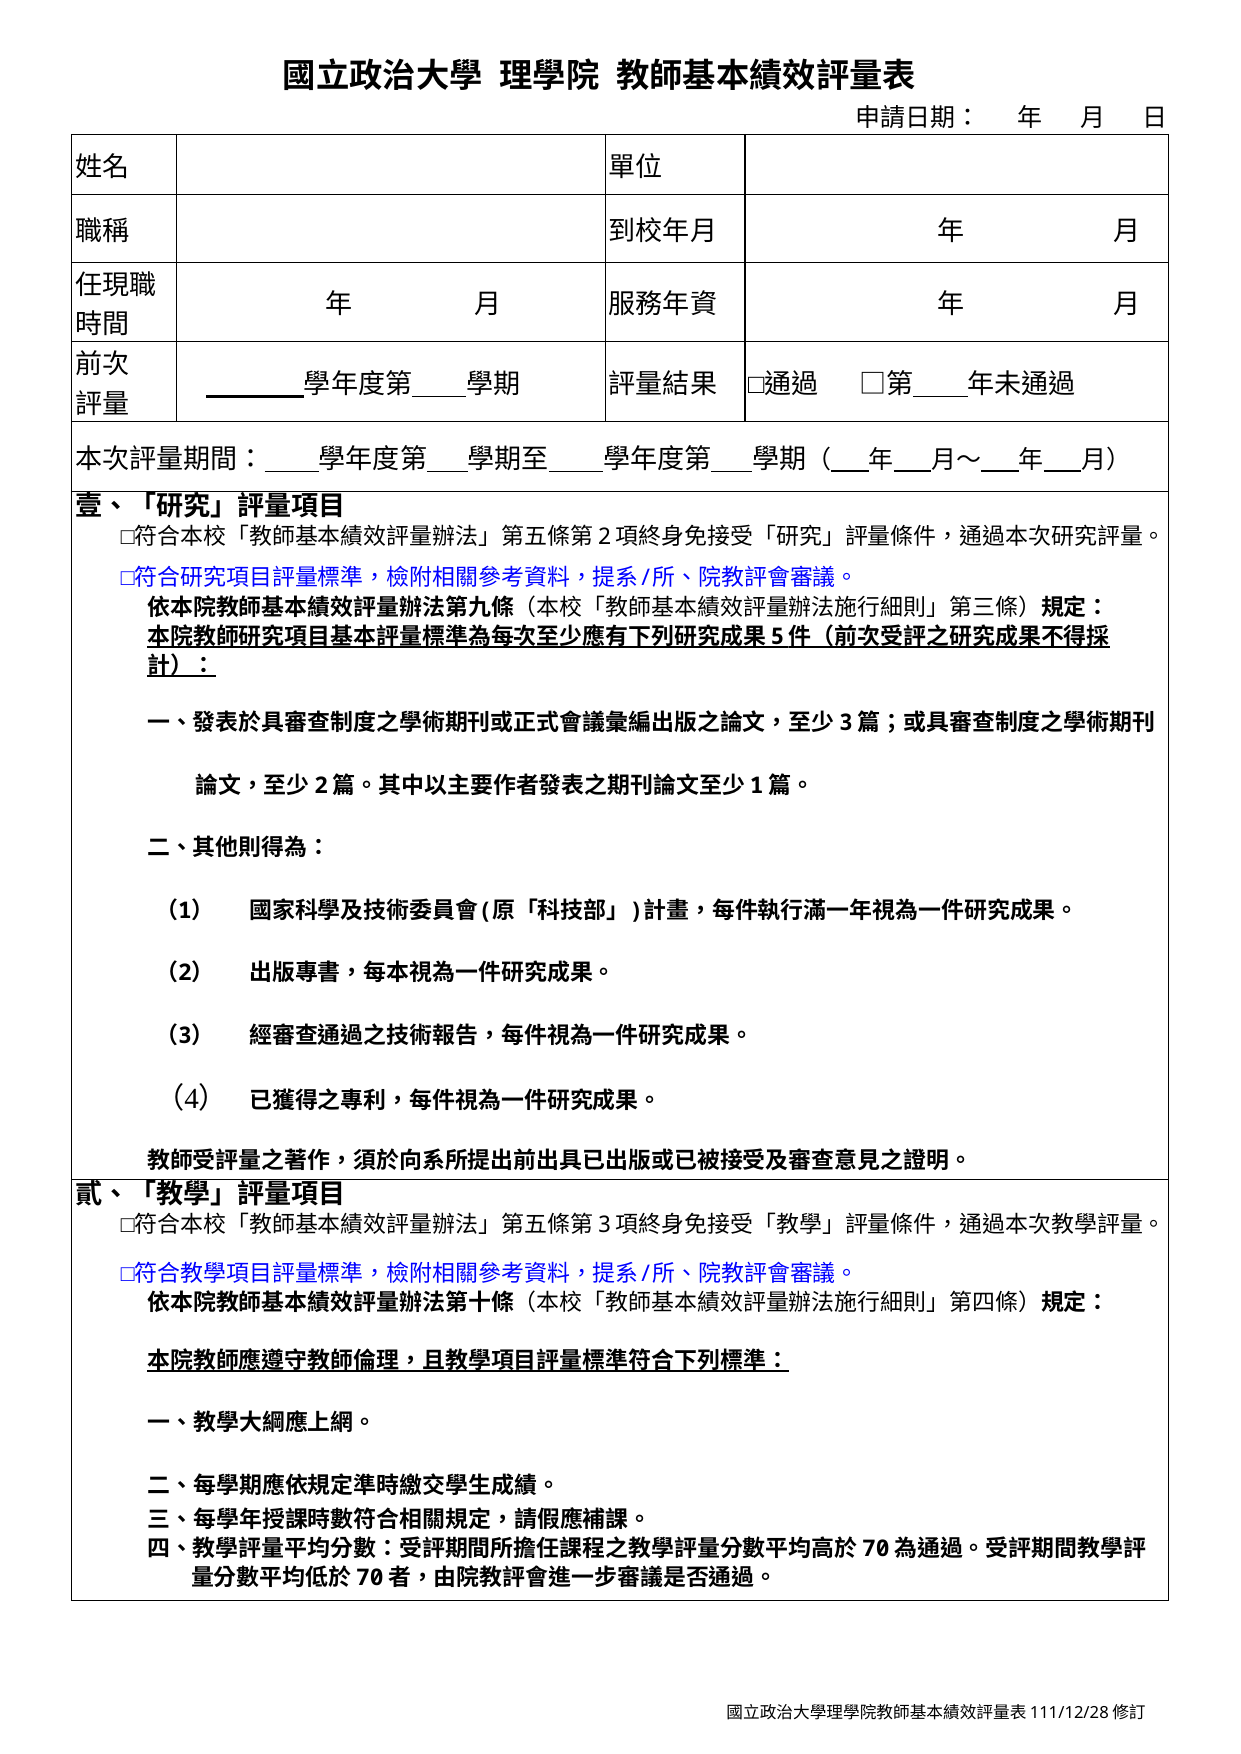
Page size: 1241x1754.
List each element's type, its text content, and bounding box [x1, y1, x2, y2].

table_cell 評量結果 [606, 342, 744, 421]
table_cell 年 月 [746, 195, 1168, 262]
table_cell □通過 □第 年未通過 [746, 342, 1168, 421]
table_header 姓名 [72, 135, 176, 194]
table_cell 服務年資 [606, 263, 744, 341]
table_cell 年 月 [177, 263, 605, 341]
table_cell 前次 評量 [72, 342, 176, 421]
text 國立政治大學 理學院 教師基本績效評量表 [89, 49, 1109, 97]
table_cell 本次評量期間： 學年度第 學期至 學年度第 學期（ 年 月～ 年 月） [72, 422, 1168, 491]
table_cell 職稱 [72, 195, 176, 262]
table_header [746, 135, 1168, 194]
table_cell 壹、「研究」評量項目 □符合本校「教師基本績效評量辦法」第五條第2項終身免接受「研究」評量條件，通過本次研究評量。 □符合研究項目評量標準，檢附相關參考資料，提系/所、院教評會審議。 依本院教師基本績效評量辦法第九條（本校「教師基本績效評量辦法施行細則」第三條）規定： 本院教師研究項目基本評量標準為每次至少應有下列研究成果5件（前次受評之研究成果不得採計）： 一、發表於具審查制度之學術期刊或正式會議彙編出版之論文，至少3篇；或具審查制度之學術期刊論文，至少2篇。其中以主要作者發表之期刊論文至少1篇。 二、其他則得為： 國家科學及技術委員會(原「科技部」)計畫，每件執行滿一年視為一件研究成果。 出版專書，每本視為一件研究成果。 經審查通過之技術報告，每件視為一件研究成果。 已獲得之專利，每件視為一件研究成果。 教師受評量之著作，須於向系所提出前出具已出版或已被接受及審查意見之證明。 [72, 492, 1168, 1179]
table_cell [177, 195, 605, 262]
table_cell 年 月 [746, 263, 1168, 341]
table_header [177, 135, 605, 194]
table_cell 任現職時間 [72, 263, 176, 341]
table_header 單位 [606, 135, 744, 194]
table_cell 到校年月 [606, 195, 744, 262]
table_cell 貳、「教學」評量項目 □符合本校「教師基本績效評量辦法」第五條第3項終身免接受「教學」評量條件，通過本次教學評量。 □符合教學項目評量標準，檢附相關參考資料，提系/所、院教評會審議。 依本院教師基本績效評量辦法第十條（本校「教師基本績效評量辦法施行細則」第四條）規定： 本院教師應遵守教師倫理，且教學項目評量標準符合下列標準： 一、教學大綱應上網。 二、每學期應依規定準時繳交學生成績。 三、每學年授課時數符合相關規定，請假應補課。 四、教學評量平均分數：受評期間所擔任課程之教學評量分數平均高於70為通過。受評期間教學評量分數平均低於70者，由院教評會進一步審議是否通過。 [72, 1180, 1168, 1599]
text 申請日期： 年 月 日 [89, 97, 1168, 134]
table_cell 學年度第 學期 [177, 342, 605, 421]
